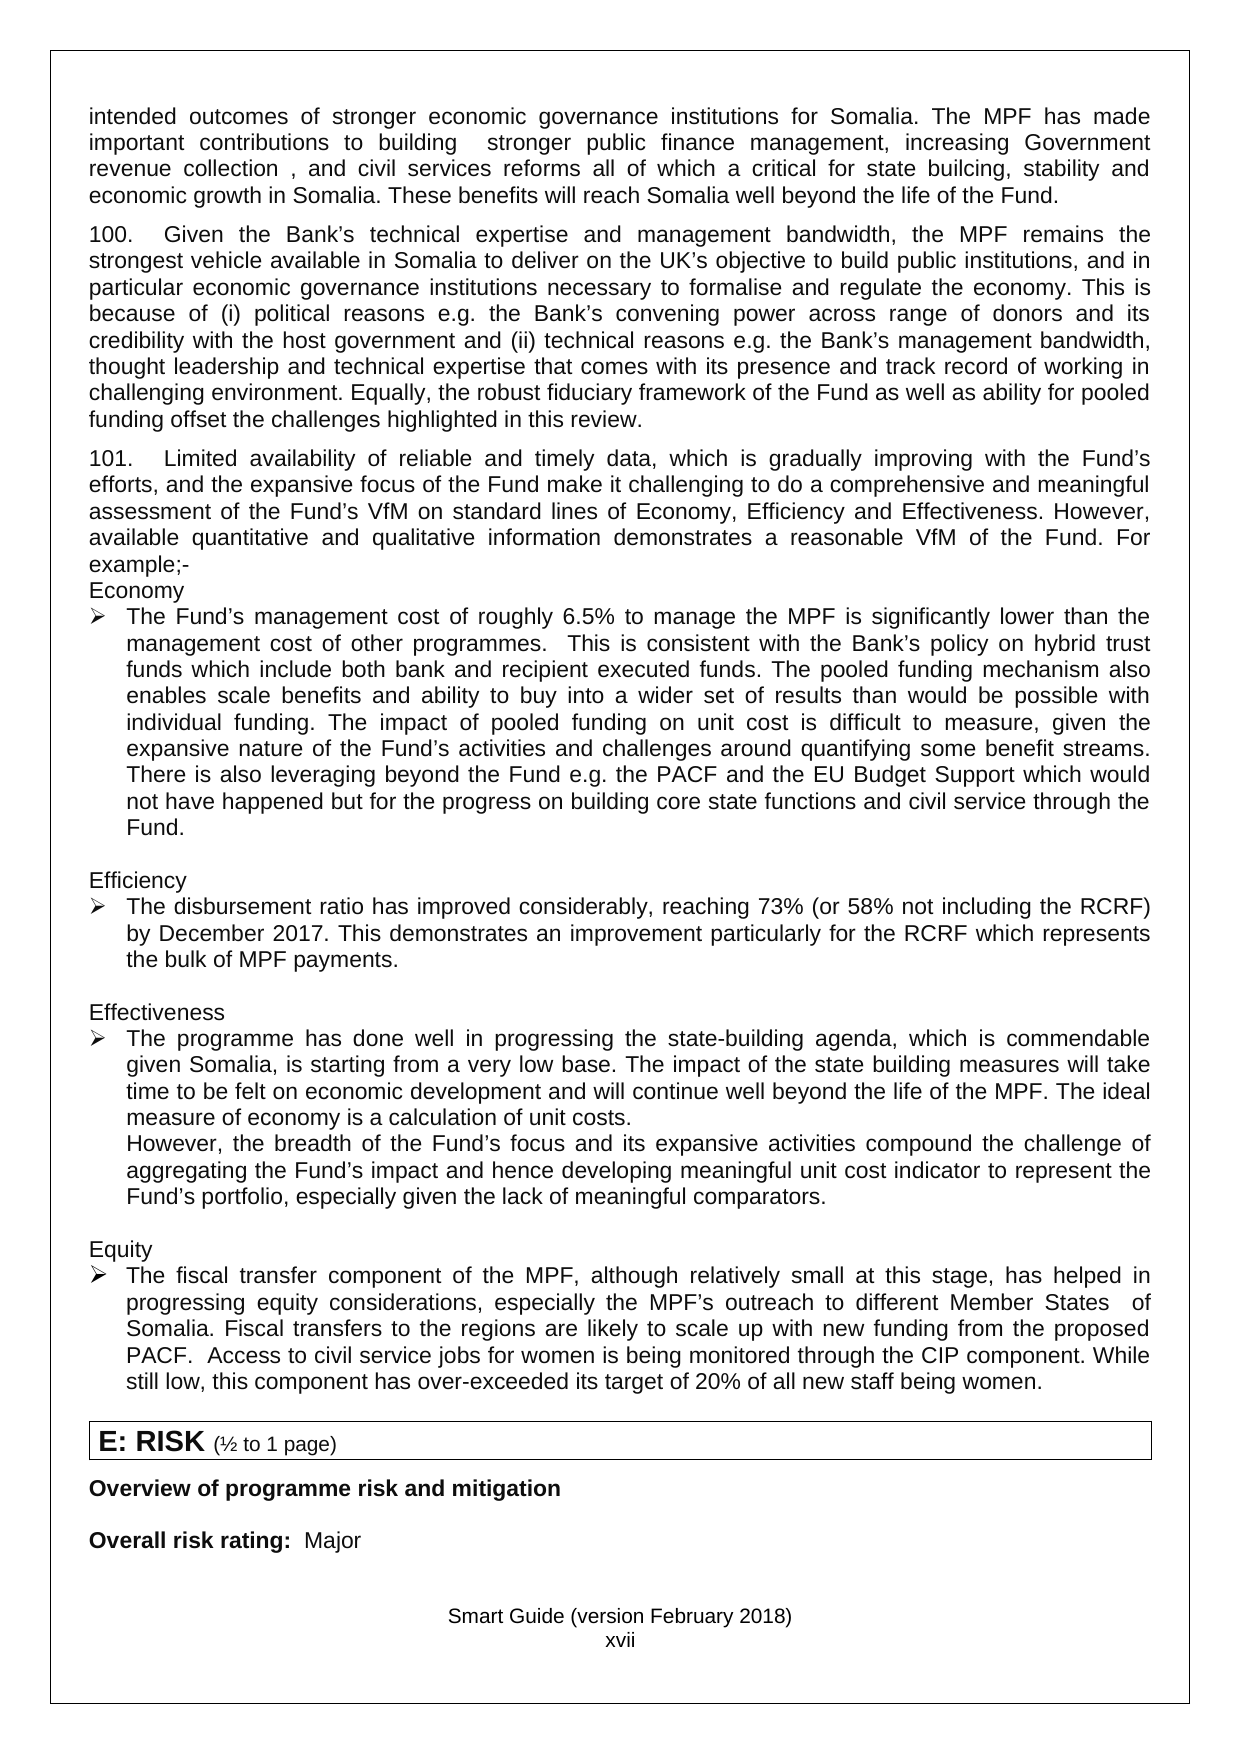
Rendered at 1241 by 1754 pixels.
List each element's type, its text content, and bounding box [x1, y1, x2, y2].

list The programme has done well in progressing the state-building agenda, which is commendable given Somalia, is starting from a very low base. The impact of the state building measures will take time to be felt on economic development and will continue well beyond the life of the MPF. The ideal measure of economy is a calculation of unit costs. [89, 1025, 1152, 1130]
text Effectiveness [89, 998, 1152, 1025]
text However, the breadth of the Fund’s focus and its expansive activities compound the challenge of aggregating the Fund’s impact and hence developing meaningful unit cost indicator to represent the Fund’s portfolio, especially given the lack of meaningful comparators. [126, 1130, 1152, 1209]
list The Fund’s management cost of roughly 6.5% to manage the MPF is significantly lower than the management cost of other programmes. This is consistent with the Bank’s policy on hybrid trust funds which include both bank and recipient executed funds. The pooled funding mechanism also enables scale benefits and ability to buy into a wider set of results than would be possible with individual funding. The impact of pooled funding on unit cost is difficult to measure, given the expansive nature of the Fund’s activities and challenges around quantifying some benefit streams. There is also leveraging beyond the Fund e.g. the PACF and the EU Budget Support which would not have happened but for the progress on building core state functions and civil service through the Fund. [89, 603, 1152, 840]
text Overall risk rating: Major [89, 1527, 1152, 1554]
text E: RISK (½ to 1 page) [90, 1422, 1151, 1459]
text intended outcomes of stronger economic governance institutions for Somalia. The MPF has made important contributions to building stronger public finance management, increasing Government revenue collection , and civil services reforms all of which a critical for state builcing, stability and economic growth in Somalia. These benefits will reach Somalia well beyond the life of the Fund. [89, 103, 1152, 208]
text 101. Limited availability of reliable and timely data, which is gradually improving with the Fund’s efforts, and the expansive focus of the Fund make it challenging to do a comprehensive and meaningful assessment of the Fund’s VfM on standard lines of Economy, Efficiency and Effectiveness. However, available quantitative and qualitative information demonstrates a reasonable VfM of the Fund. For example;- [89, 445, 1152, 577]
text Equity [89, 1236, 1152, 1262]
text Overview of programme risk and mitigation [89, 1475, 1152, 1501]
list The disbursement ratio has improved considerably, reaching 73% (or 58% not including the RCRF) by December 2017. This demonstrates an improvement particularly for the RCRF which represents the bulk of MPF payments. [89, 893, 1152, 972]
list The fiscal transfer component of the MPF, although relatively small at this stage, has helped in progressing equity considerations, especially the MPF’s outreach to different Member States of Somalia. Fiscal transfers to the regions are likely to scale up with new funding from the proposed PACF. Access to civil service jobs for women is being monitored through the CIP component. While still low, this component has over-exceeded its target of 20% of all new staff being women. [89, 1262, 1152, 1394]
text 100. Given the Bank’s technical expertise and management bandwidth, the MPF remains the strongest vehicle available in Somalia to deliver on the UK’s objective to build public institutions, and in particular economic governance institutions necessary to formalise and regulate the economy. This is because of (i) political reasons e.g. the Bank’s convening power across range of donors and its credibility with the host government and (ii) technical reasons e.g. the Bank’s management bandwidth, thought leadership and technical expertise that comes with its presence and track record of working in challenging environment. Equally, the robust fiduciary framework of the Fund as well as ability for pooled funding offset the challenges highlighted in this review. [89, 221, 1152, 432]
text Economy [89, 577, 1152, 603]
text Efficiency [89, 867, 1152, 893]
